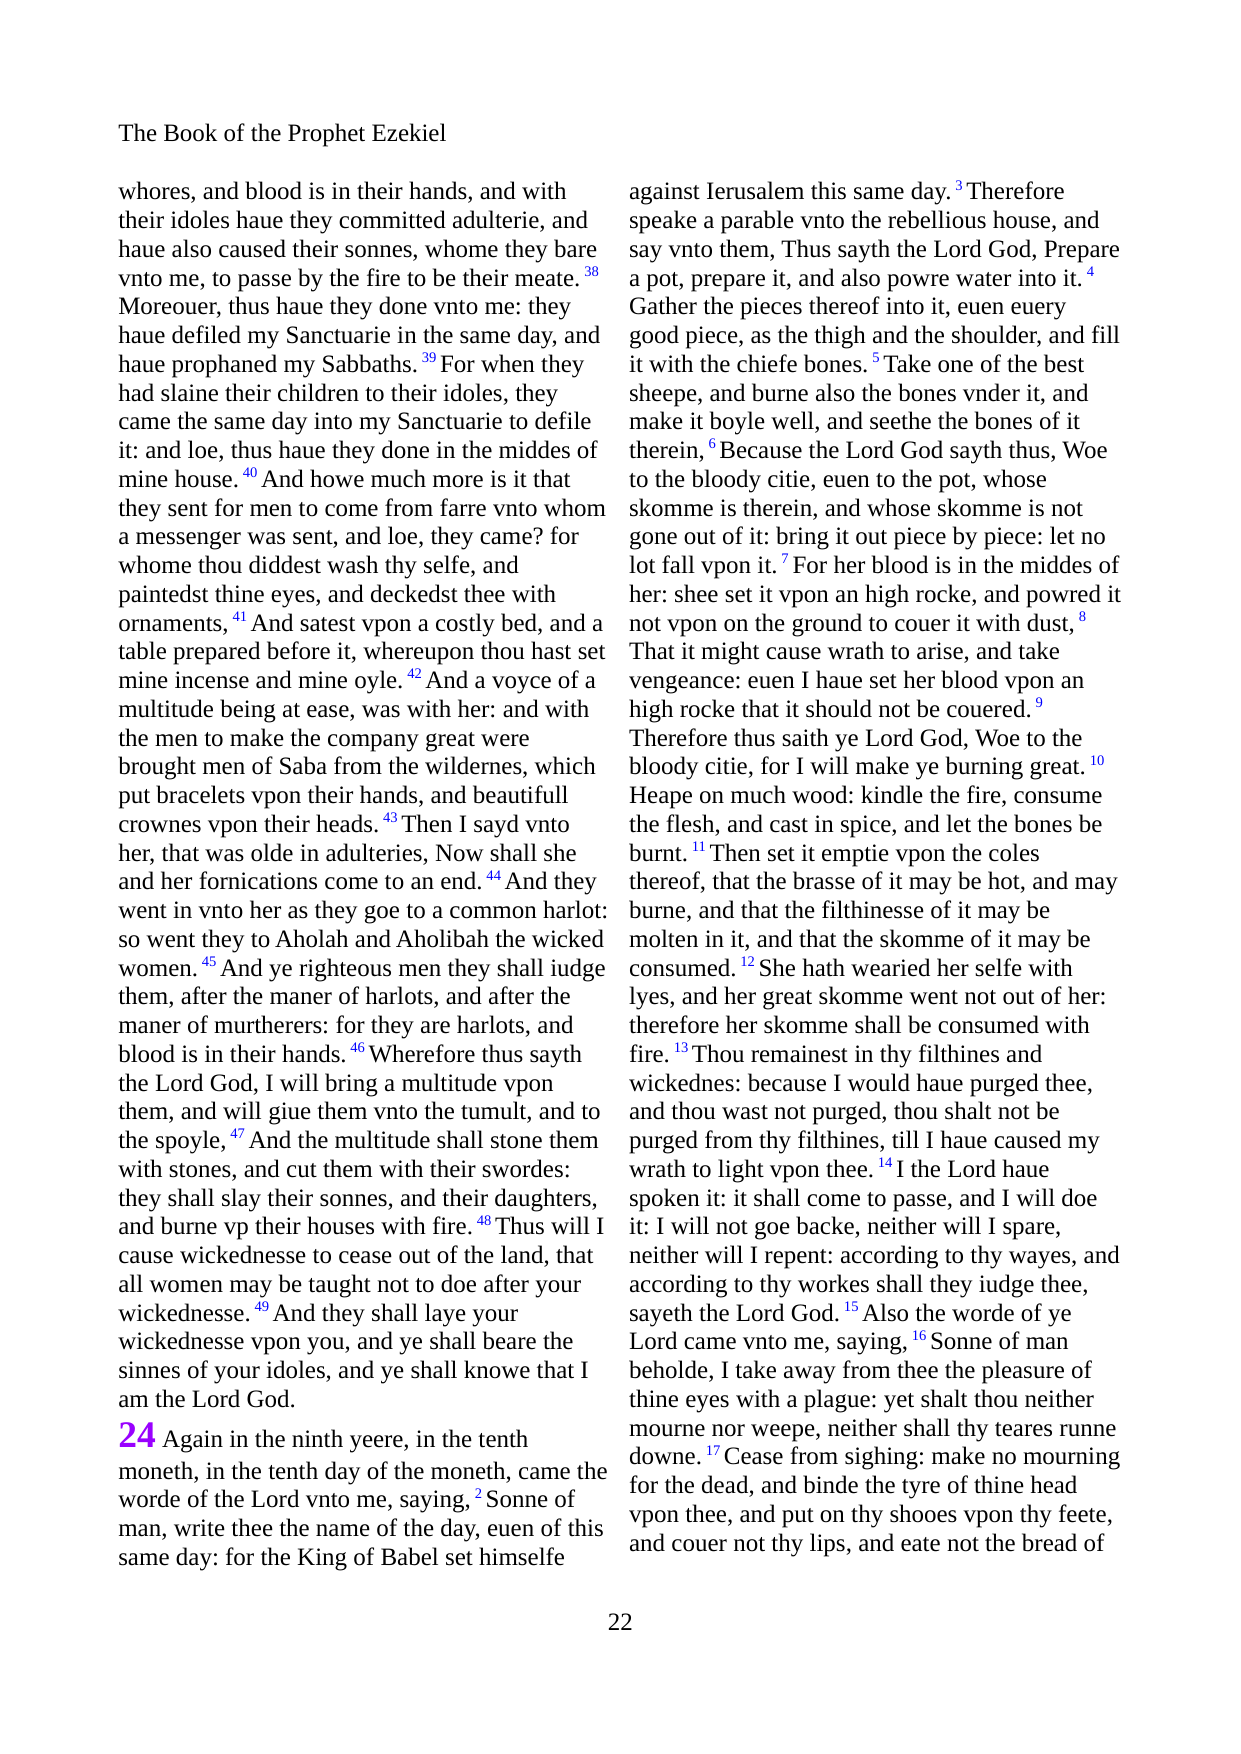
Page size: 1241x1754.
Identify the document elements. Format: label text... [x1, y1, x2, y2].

text 24 Again in the ninth yeere, in the tenth moneth, in the tenth day of the moneth, came the worde of the Lord vnto me, saying, 2 Sonne of man, write thee the name of the day, euen of this same day: for the King of Babel set himselfe [118, 1413, 611, 1571]
text against Ierusalem this same day. 3 Therefore speake a parable vnto the rebellious house, and say vnto them, Thus sayth the Lord God, Prepare a pot, prepare it, and also powre water into it. 4 Gather the pieces thereof into it, euen euery good piece, as the thigh and the shoulder, and fill it with the chiefe bones. 5 Take one of the best sheepe, and burne also the bones vnder it, and make it boyle well, and seethe the bones of it therein, 6 Because the Lord God sayth thus, Woe to the bloody citie, euen to the pot, whose skomme is therein, and whose skomme is not gone out of it: bring it out piece by piece: let no lot fall vpon it. 7 For her blood is in the middes of her: shee set it vpon an high rocke, and powred it not vpon on the ground to couer it with dust, 8 That it might cause wrath to arise, and take vengeance: euen I haue set her blood vpon an high rocke that it should not be couered. 9 Therefore thus saith ye Lord God, Woe to the bloody citie, for I will make ye burning great. 10 Heape on much wood: kindle the fire, consume the flesh, and cast in spice, and let the bones be burnt. 11 Then set it emptie vpon the coles thereof, that the brasse of it may be hot, and may burne, and that the filthinesse of it may be molten in it, and that the skomme of it may be consumed. 12 She hath wearied her selfe with lyes, and her great skomme went not out of her: therefore her skomme shall be consumed with fire. 13 Thou remainest in thy filthines and wickednes: because I would haue purged thee, and thou wast not purged, thou shalt not be purged from thy filthines, till I haue caused my wrath to light vpon thee. 14 I the Lord haue spoken it: it shall come to passe, and I will doe it: I will not goe backe, neither will I spare, neither will I repent: according to thy wayes, and according to thy workes shall they iudge thee, sayeth the Lord God. 15 Also the worde of ye Lord came vnto me, saying, 16 Sonne of man beholde, I take away from thee the pleasure of thine eyes with a plague: yet shalt thou neither mourne nor weepe, neither shall thy teares runne downe. 17 Cease from sighing: make no mourning for the dead, and binde the tyre of thine head vpon thee, and put on thy shooes vpon thy feete, and couer not thy lips, and eate not the bread of [629, 176, 1122, 1556]
text whores, and blood is in their hands, and with their idoles haue they committed adulterie, and haue also caused their sonnes, whome they bare vnto me, to passe by the fire to be their meate. 38 Moreouer, thus haue they done vnto me: they haue defiled my Sanctuarie in the same day, and haue prophaned my Sabbaths. 39 For when they had slaine their children to their idoles, they came the same day into my Sanctuarie to defile it: and loe, thus haue they done in the middes of mine house. 40 And howe much more is it that they sent for men to come from farre vnto whom a messenger was sent, and loe, they came? for whome thou diddest wash thy selfe, and paintedst thine eyes, and deckedst thee with ornaments, 41 And satest vpon a costly bed, and a table prepared before it, whereupon thou hast set mine incense and mine oyle. 42 And a voyce of a multitude being at ease, was with her: and with the men to make the company great were brought men of Saba from the wildernes, which put bracelets vpon their hands, and beautifull crownes vpon their heads. 43 Then I sayd vnto her, that was olde in adulteries, Now shall she and her fornications come to an end. 44 And they went in vnto her as they goe to a common harlot: so went they to Aholah and Aholibah the wicked women. 45 And ye righteous men they shall iudge them, after the maner of harlots, and after the maner of murtherers: for they are harlots, and blood is in their hands. 46 Wherefore thus sayth the Lord God, I will bring a multitude vpon them, and will giue them vnto the tumult, and to the spoyle, 47 And the multitude shall stone them with stones, and cut them with their swordes: they shall slay their sonnes, and their daughters, and burne vp their houses with fire. 48 Thus will I cause wickednesse to cease out of the land, that all women may be taught not to doe after your wickednesse. 49 And they shall laye your wickednesse vpon you, and ye shall beare the sinnes of your idoles, and ye shall knowe that I am the Lord God. [118, 176, 611, 1413]
